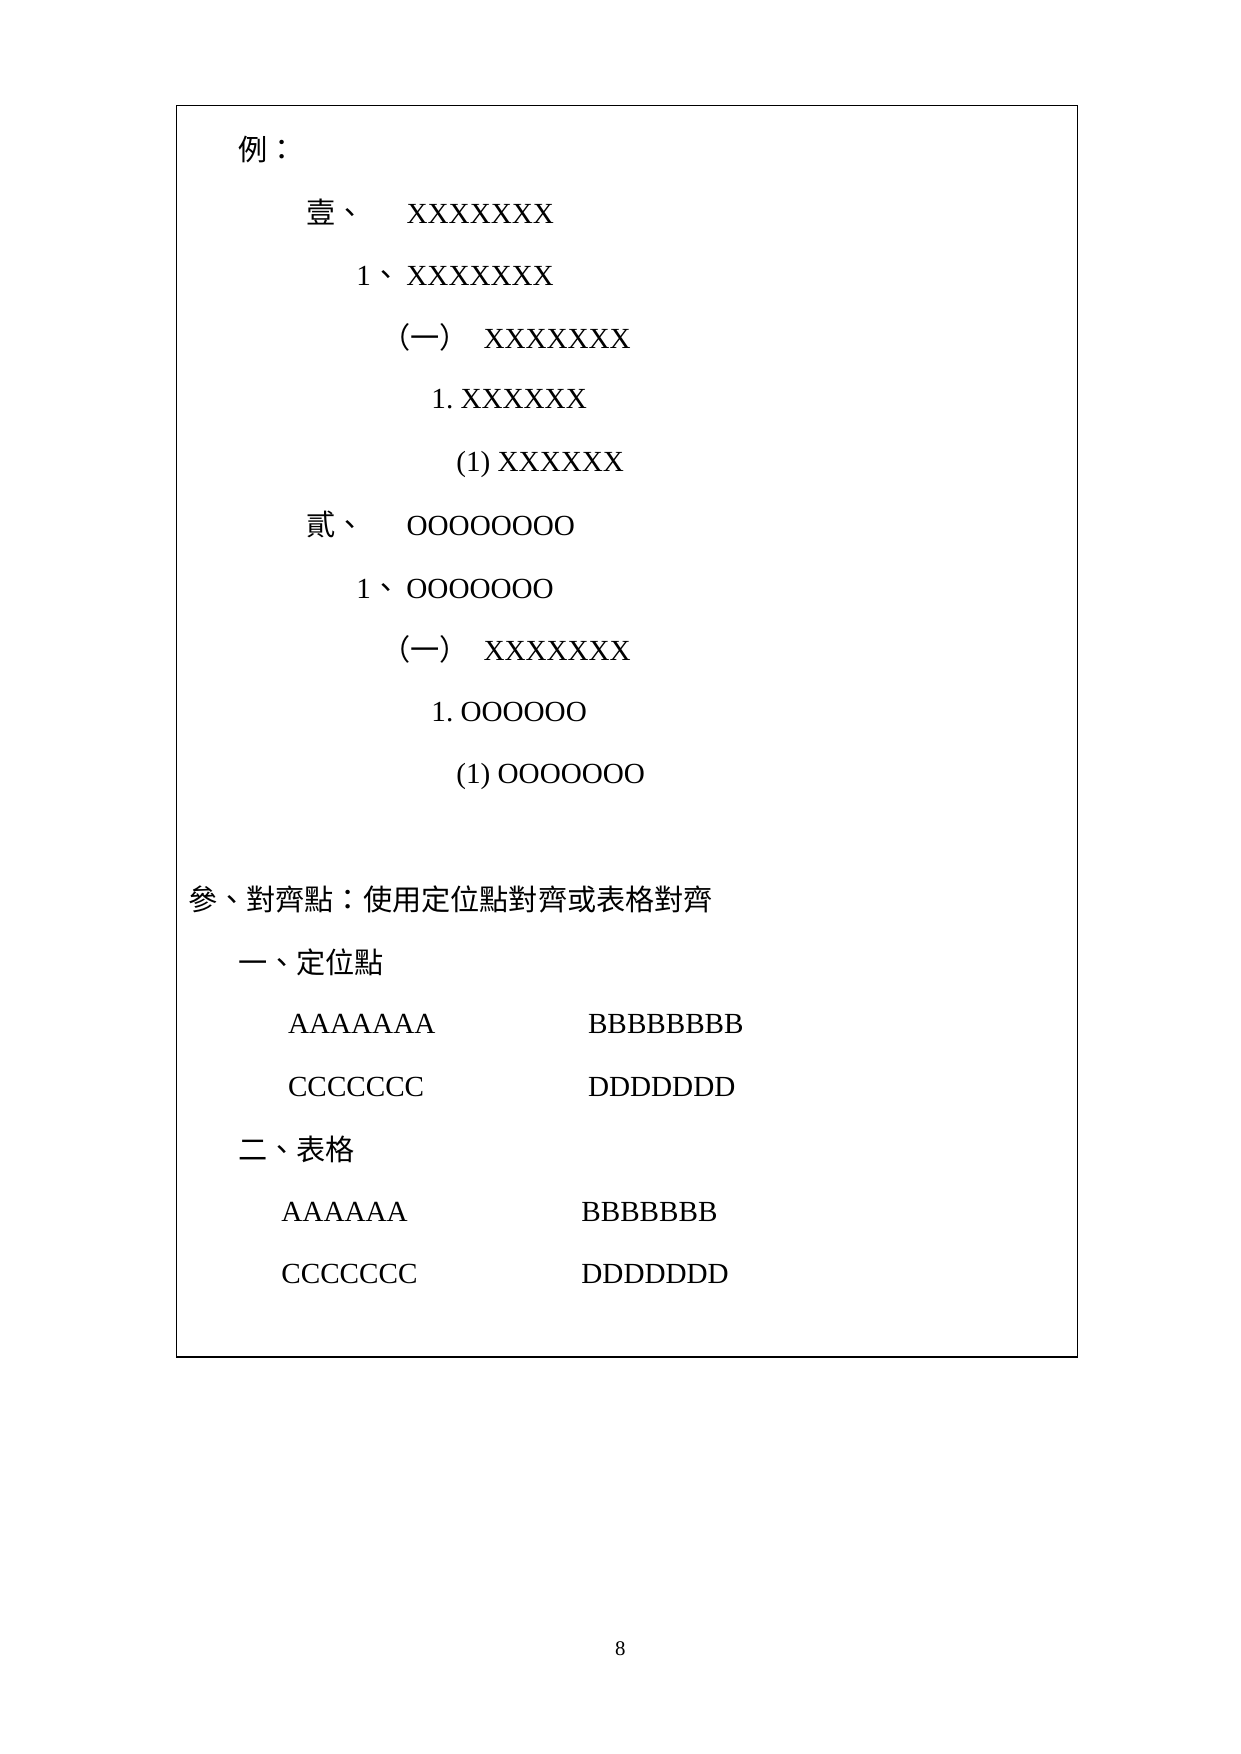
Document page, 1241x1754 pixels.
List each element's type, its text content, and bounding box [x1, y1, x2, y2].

table_header 例： 參、對齊點：使用定位點對齊或表格對齊 一、定位點 AAAAAAA BBBBBBBB CCCCCCC DDDDDDD 二、表格 [177, 106, 1077, 1356]
table_cell CCCCCCC [278, 1231, 578, 1294]
table_header AAAAAA [278, 1169, 578, 1231]
table_header BBBBBBB [578, 1169, 803, 1231]
table_header XXXXXXX XXXXXXX （一） XXXXXXX 1. XXXXXX (1) XXXXXX OOOOOOOO OOOOOOO （一） XXXXXXX 1. OOOOOO (1) OOOOOOO [303, 169, 816, 794]
table_cell DDDDDDD [578, 1231, 803, 1294]
